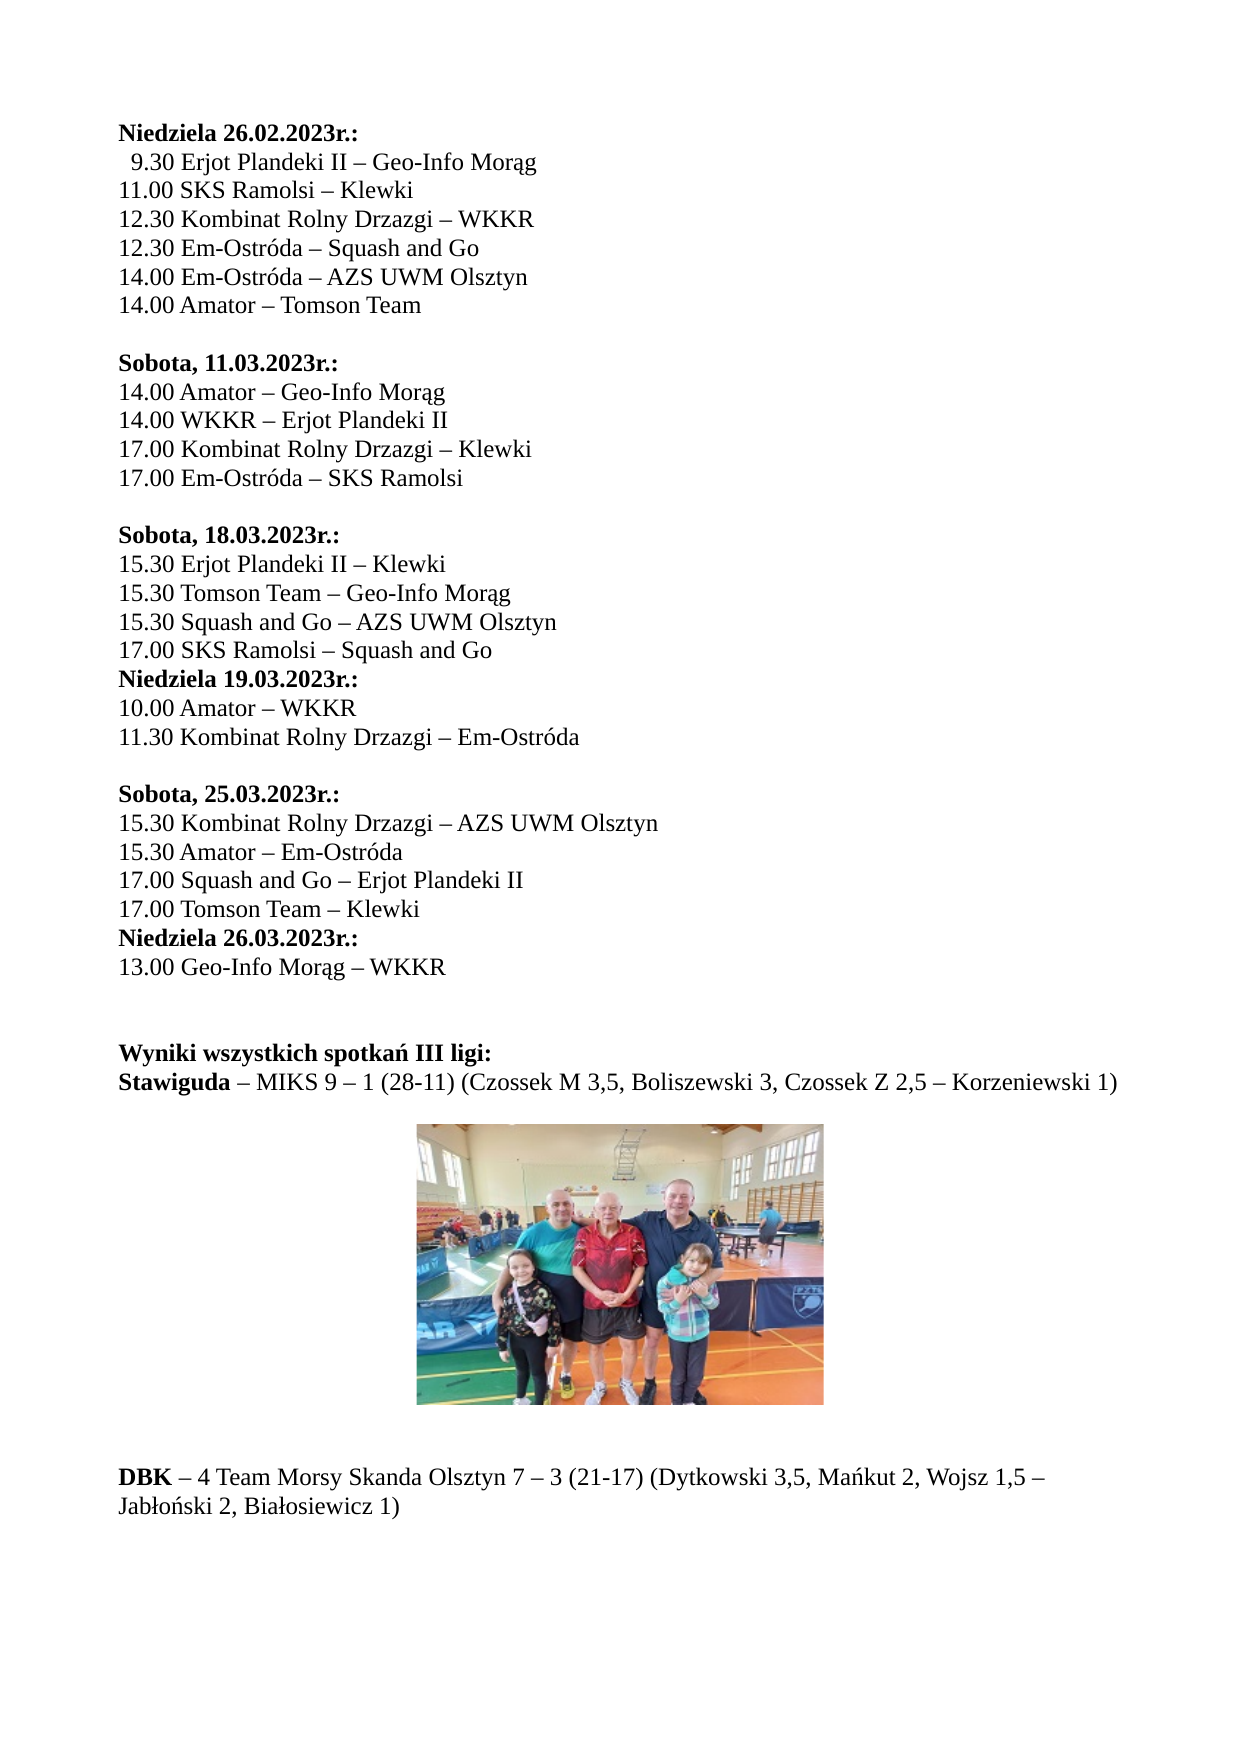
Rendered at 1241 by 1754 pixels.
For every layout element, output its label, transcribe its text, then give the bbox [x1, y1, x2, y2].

text 11.30 Kombinat Rolny Drzazgi – Em-Ostróda [118, 722, 1122, 751]
text Sobota, 25.03.2023r.: [118, 779, 1122, 808]
text 14.00 Amator – Geo-Info Morąg [118, 377, 1122, 406]
text Niedziela 26.03.2023r.: [118, 923, 1122, 952]
text 17.00 Squash and Go – Erjot Plandeki II [118, 866, 1122, 894]
text 17.00 SKS Ramolsi – Squash and Go [118, 636, 1122, 664]
text Wyniki wszystkich spotkań III ligi: [118, 1038, 1122, 1067]
text 15.30 Squash and Go – AZS UWM Olsztyn [118, 607, 1122, 636]
text Sobota, 18.03.2023r.: [118, 521, 1122, 549]
text Sobota, 11.03.2023r.: [118, 348, 1122, 377]
text 10.00 Amator – WKKR [118, 693, 1122, 722]
text 15.30 Tomson Team – Geo-Info Morąg [118, 578, 1122, 607]
picture [416, 1124, 824, 1405]
text 15.30 Amator – Em-Ostróda [118, 837, 1122, 866]
text 12.30 Em-Ostróda – Squash and Go [118, 233, 1122, 262]
text Niedziela 26.02.2023r.: [118, 118, 1122, 147]
text 17.00 Tomson Team – Klewki [118, 894, 1122, 923]
text Stawiguda – MIKS 9 – 1 (28-11) (Czossek M 3,5, Boliszewski 3, Czossek Z 2,5 – Korzeniewski 1) [118, 1067, 1122, 1096]
text 15.30 Erjot Plandeki II – Klewki [118, 549, 1122, 578]
text 14.00 Amator – Tomson Team [118, 291, 1122, 319]
text 17.00 Em-Ostróda – SKS Ramolsi [118, 463, 1122, 492]
text 13.00 Geo-Info Morąg – WKKR [118, 952, 1122, 981]
text 15.30 Kombinat Rolny Drzazgi – AZS UWM Olsztyn [118, 808, 1122, 837]
text 17.00 Kombinat Rolny Drzazgi – Klewki [118, 434, 1122, 463]
text 9.30 Erjot Plandeki II – Geo-Info Morąg [118, 147, 1122, 176]
text DBK – 4 Team Morsy Skanda Olsztyn 7 – 3 (21-17) (Dytkowski 3,5, Mańkut 2, Wojsz 1,5 – Jabłoński 2, Białosiewicz 1) [118, 1462, 1122, 1519]
text 12.30 Kombinat Rolny Drzazgi – WKKR [118, 204, 1122, 233]
text Niedziela 19.03.2023r.: [118, 664, 1122, 693]
text 14.00 Em-Ostróda – AZS UWM Olsztyn [118, 262, 1122, 291]
text 14.00 WKKR – Erjot Plandeki II [118, 406, 1122, 434]
text 11.00 SKS Ramolsi – Klewki [118, 176, 1122, 204]
